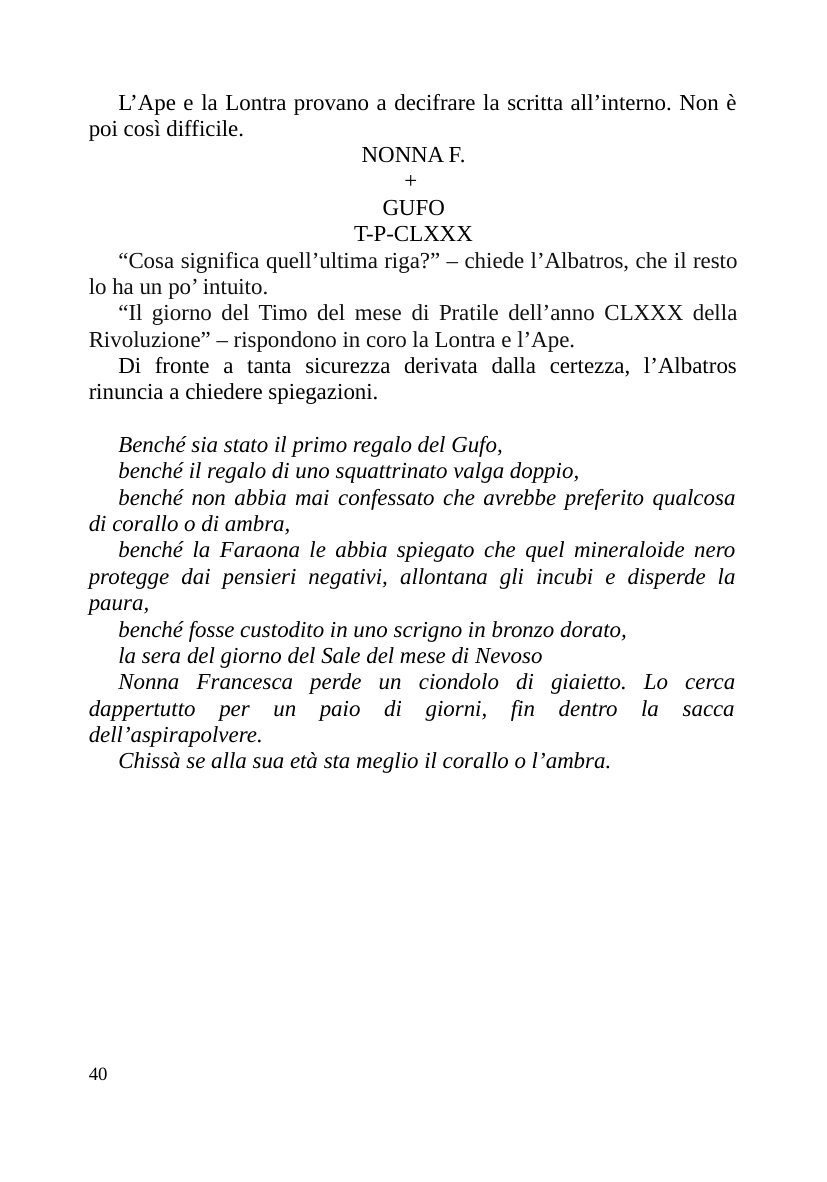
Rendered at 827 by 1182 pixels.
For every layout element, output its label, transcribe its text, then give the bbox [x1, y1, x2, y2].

text + [88, 168, 738, 194]
text Chissà se alla sua età sta meglio il corallo o l’ambra. [88, 747, 738, 774]
text GUFO [88, 194, 738, 220]
text “Cosa significa quell’ultima riga?” ‒ chiede l’Albatros, che il resto lo ha un po’ intuito. [88, 247, 738, 299]
text “Il giorno del Timo del mese di Pratile dell’anno CLXXX della Rivoluzione” ‒ rispondono in coro la Lontra e l’Ape. [88, 299, 738, 352]
text benché fosse custodito in uno scrigno in bronzo dorato, [88, 616, 738, 642]
text Benché sia stato il primo regalo del Gufo, [88, 431, 738, 457]
text Nonna Francesca perde un ciondolo di giaietto. Lo cerca dappertutto per un paio di giorni, fin dentro la sacca dell’aspirapolvere. [88, 668, 738, 747]
text NONNA F. [88, 141, 738, 168]
text benché la Faraona le abbia spiegato che quel mineraloide nero protegge dai pensieri negativi, allontana gli incubi e disperde la paura, [88, 537, 738, 616]
text T-P-CLXXX [88, 220, 738, 247]
text L’Ape e la Lontra provano a decifrare la scritta all’interno. Non è poi così difficile. [88, 88, 738, 141]
text Di fronte a tanta sicurezza derivata dalla certezza, l’Albatros rinuncia a chiedere spiegazioni. [88, 352, 738, 405]
text la sera del giorno del Sale del mese di Nevoso [88, 642, 738, 668]
text benché il regalo di uno squattrinato valga doppio, [88, 457, 738, 484]
text benché non abbia mai confessato che avrebbe preferito qualcosa di corallo o di ambra, [88, 484, 738, 537]
